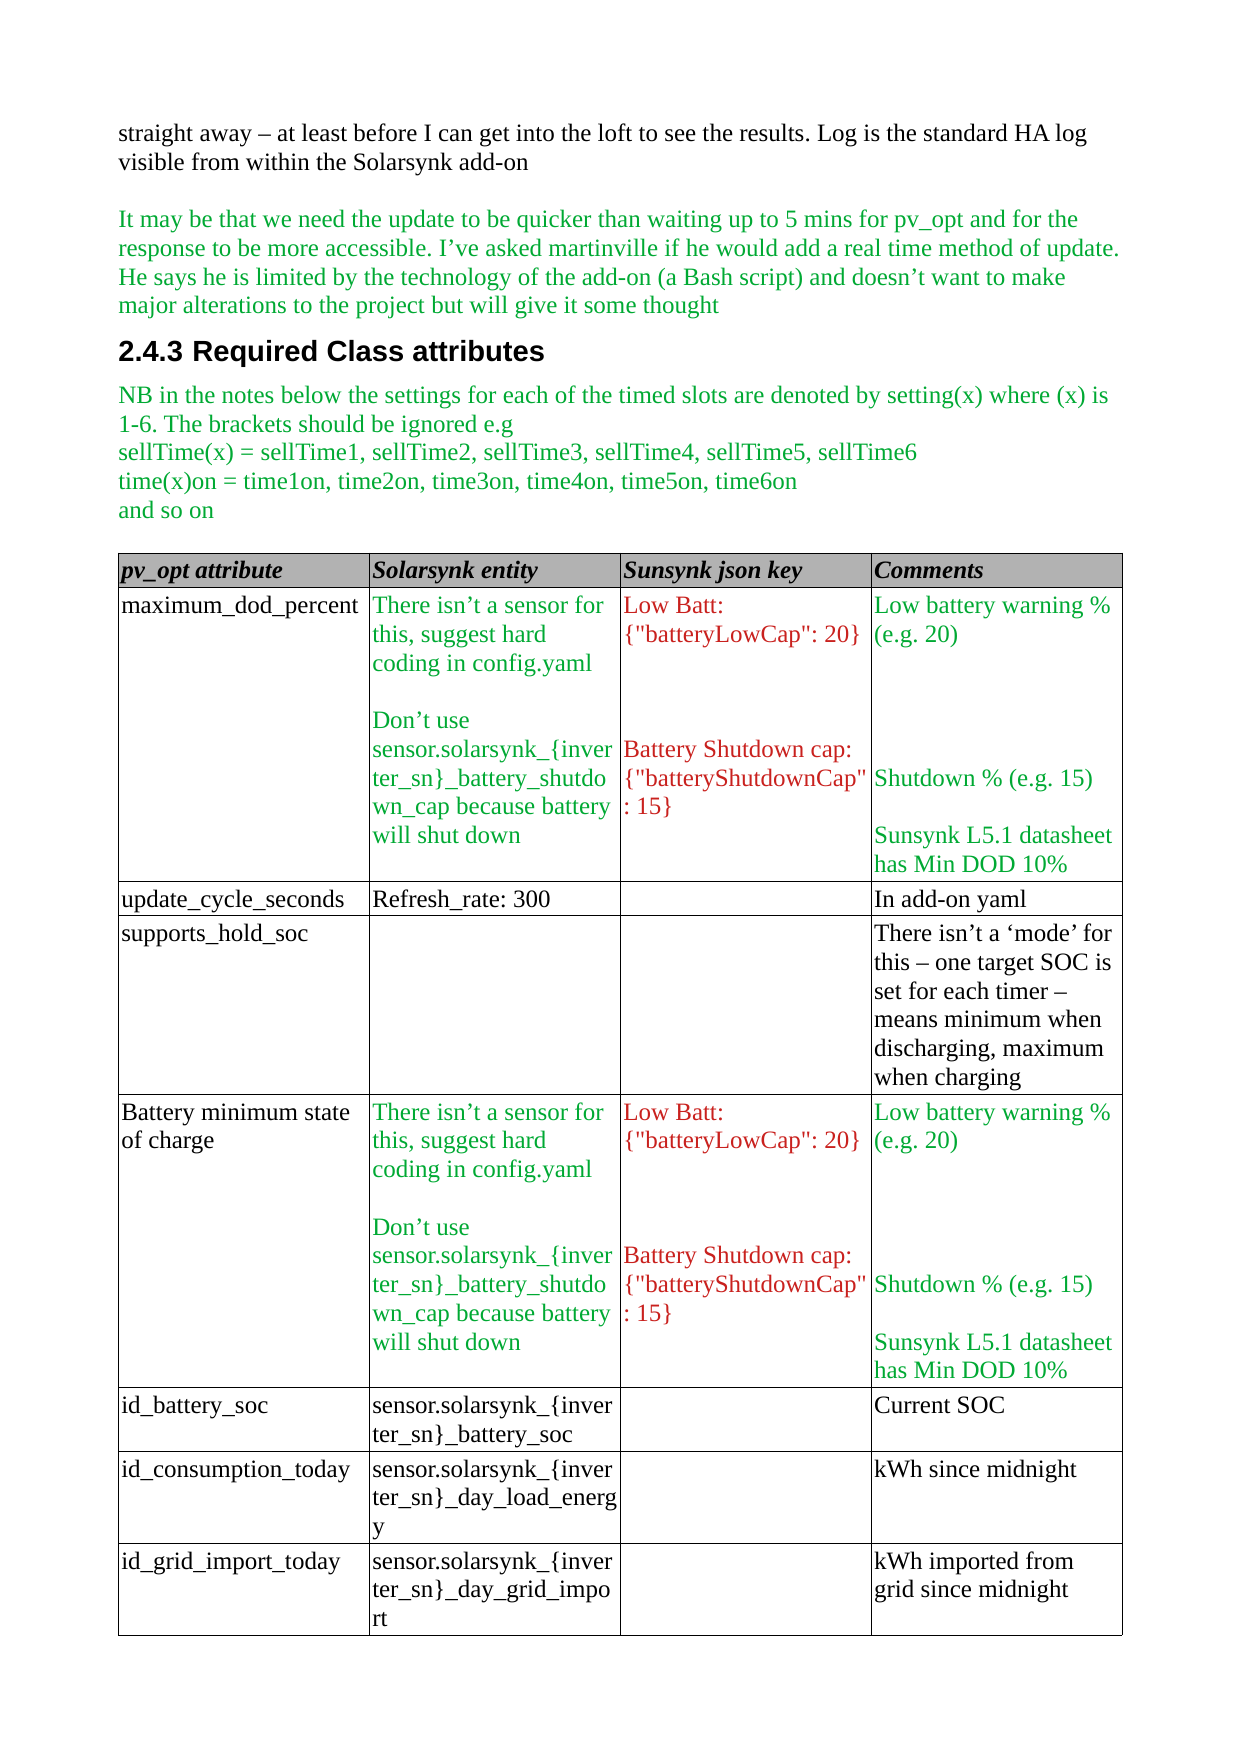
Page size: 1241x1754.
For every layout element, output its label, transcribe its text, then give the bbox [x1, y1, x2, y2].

text NB in the notes below the settings for each of the timed slots are denoted by setting(x) where (x) is 1-6. The brackets should be ignored e.g [118, 380, 1122, 437]
table_cell Battery minimum state of charge [119, 1095, 369, 1387]
table_cell update_cycle_seconds [119, 882, 369, 915]
text time(x)on = time1on, time2on, time3on, time4on, time5on, time6on [118, 466, 1122, 495]
subtitle 2.4.3 Required Class attributes [118, 334, 1122, 367]
text sellTime(x) = sellTime1, sellTime2, sellTime3, sellTime4, sellTime5, sellTime6 [118, 437, 1122, 466]
table_cell There isn’t a sensor for this, suggest hard coding in config.yaml Don’t use sensor.solarsynk_{inverter_sn}_battery_shutdown_cap because battery will shut down [370, 1095, 620, 1387]
text and so on [118, 495, 1122, 524]
table_cell id_grid_import_today [119, 1544, 369, 1635]
table_cell sensor.solarsynk_{inverter_sn}_day_load_energy [370, 1452, 620, 1543]
table_cell [621, 1388, 871, 1451]
table_cell Low battery warning % (e.g. 20) Shutdown % (e.g. 15) Sunsynk L5.1 datasheet has Min DOD 10% [872, 1095, 1122, 1387]
table_cell id_battery_soc [119, 1388, 369, 1451]
table_cell Low Batt: {"batteryLowCap": 20} Battery Shutdown cap:{"batteryShutdownCap": 15} [621, 1095, 871, 1387]
table_cell Refresh_rate: 300 [370, 882, 620, 915]
table_cell maximum_dod_percent [119, 588, 369, 881]
table_cell [370, 916, 620, 1094]
text It may be that we need the update to be quicker than waiting up to 5 mins for pv_opt and for the response to be more accessible. I’ve asked martinville if he would add a real time method of update. He says he is limited by the technology of the add-on (a Bash script) and doesn’t want to make major alterations to the project but will give it some thought [118, 204, 1122, 319]
text straight away – at least before I can get into the loft to see the results. Log is the standard HA log visible from within the Solarsynk add-on [118, 118, 1122, 176]
table_cell [621, 882, 871, 915]
table_cell Low Batt: {"batteryLowCap": 20} Battery Shutdown cap:{"batteryShutdownCap": 15} [621, 588, 871, 881]
table_header pv_opt attribute [119, 554, 369, 587]
table_cell sensor.solarsynk_{inverter_sn}_battery_soc [370, 1388, 620, 1451]
table_header Comments [872, 554, 1122, 587]
table_cell [621, 1544, 871, 1635]
table_cell sensor.solarsynk_{inverter_sn}_day_grid_import [370, 1544, 620, 1635]
table_header Sunsynk json key [621, 554, 871, 587]
table_header Solarsynk entity [370, 554, 620, 587]
table_cell kWh since midnight [872, 1452, 1122, 1543]
table_cell kWh imported from grid since midnight [872, 1544, 1122, 1635]
table_cell supports_hold_soc [119, 916, 369, 1094]
table_cell [621, 916, 871, 1094]
table_cell id_consumption_today [119, 1452, 369, 1543]
table_cell There isn’t a sensor for this, suggest hard coding in config.yaml Don’t use sensor.solarsynk_{inverter_sn}_battery_shutdown_cap because battery will shut down [370, 588, 620, 881]
table_cell There isn’t a ‘mode’ for this – one target SOC is set for each timer – means minimum when discharging, maximum when charging [872, 916, 1122, 1094]
table_cell Current SOC [872, 1388, 1122, 1451]
table_cell [621, 1452, 871, 1543]
table_cell In add-on yaml [872, 882, 1122, 915]
table_cell Low battery warning % (e.g. 20) Shutdown % (e.g. 15) Sunsynk L5.1 datasheet has Min DOD 10% [872, 588, 1122, 881]
